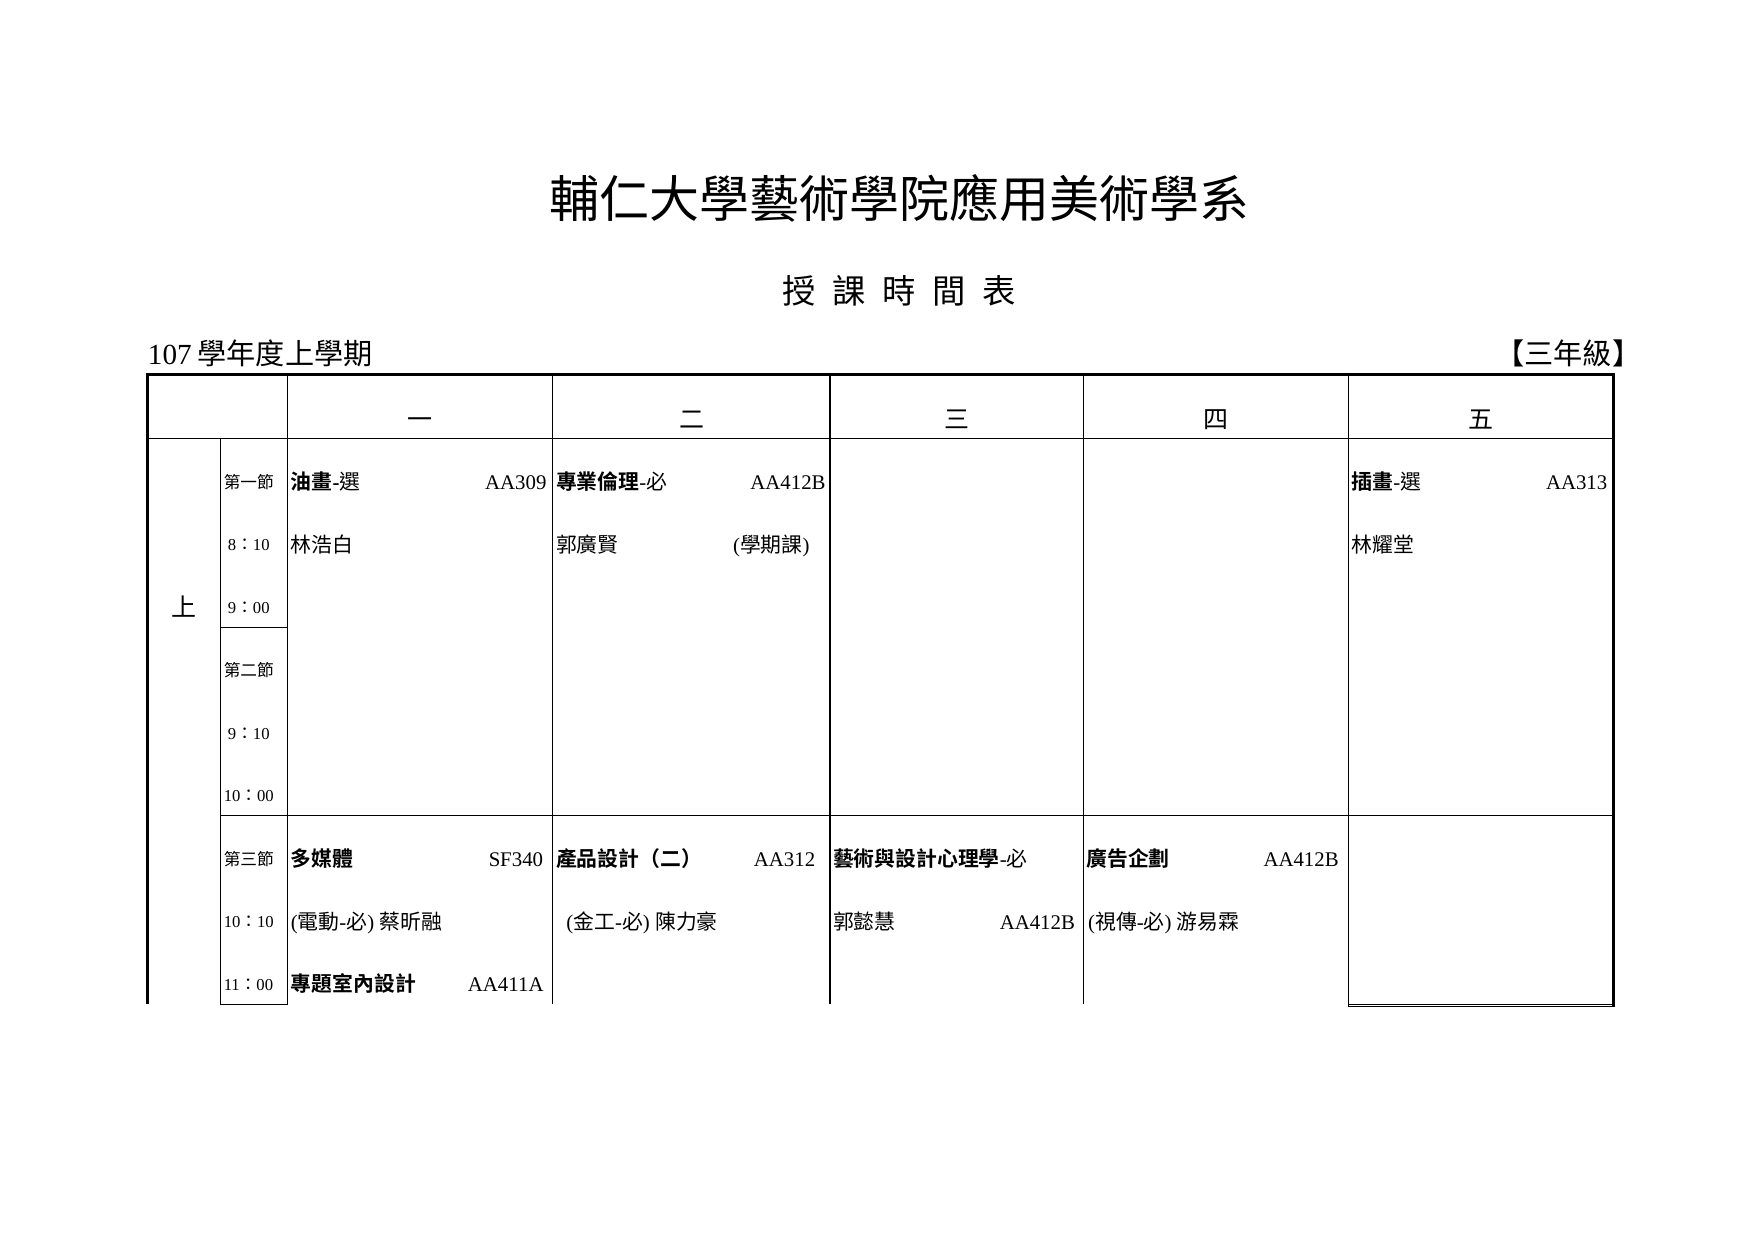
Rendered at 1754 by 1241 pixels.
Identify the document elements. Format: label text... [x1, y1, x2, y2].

table_cell 第三節 10：10 11：00 [221, 816, 287, 1004]
table_header [149, 376, 287, 438]
table_cell 藝術與設計心理學-必 郭懿慧 AA412B [831, 816, 1083, 1004]
table_header 二 [553, 376, 829, 438]
table_cell 第二節 9：10 10：00 [221, 628, 287, 815]
table_header 三 [831, 376, 1083, 438]
text 107學年度上學期 【三年級】 [148, 310, 1650, 372]
table_header 四 [1084, 376, 1348, 438]
table_cell 產品設計（二） AA312 (金工-必) 陳力豪 [553, 816, 829, 1004]
table_cell [1349, 816, 1612, 1004]
table_cell 專業倫理-必 AA412B 郭廣賢 (學期課) [553, 439, 829, 815]
table_cell [831, 439, 1083, 815]
table_cell 多媒體 SF340 (電動-必) 蔡昕融 專題室內設計 AA411A [288, 816, 552, 1004]
table_cell 插畫-選 AA313 林耀堂 [1349, 439, 1612, 815]
table_header 一 [288, 376, 552, 438]
text 輔仁大學藝術學院應用美術學系 [148, 122, 1650, 247]
text 授 課 時 間 表 [148, 247, 1650, 310]
table_cell [1084, 439, 1348, 815]
table_cell 上 [149, 439, 220, 1004]
table_cell 第一節 8：10 9：00 [221, 439, 287, 627]
table_cell 油畫-選 AA309 林浩白 [288, 439, 552, 815]
table_cell 廣告企劃 AA412B (視傳-必) 游易霖 [1084, 816, 1348, 1004]
table_header 五 [1349, 376, 1612, 438]
